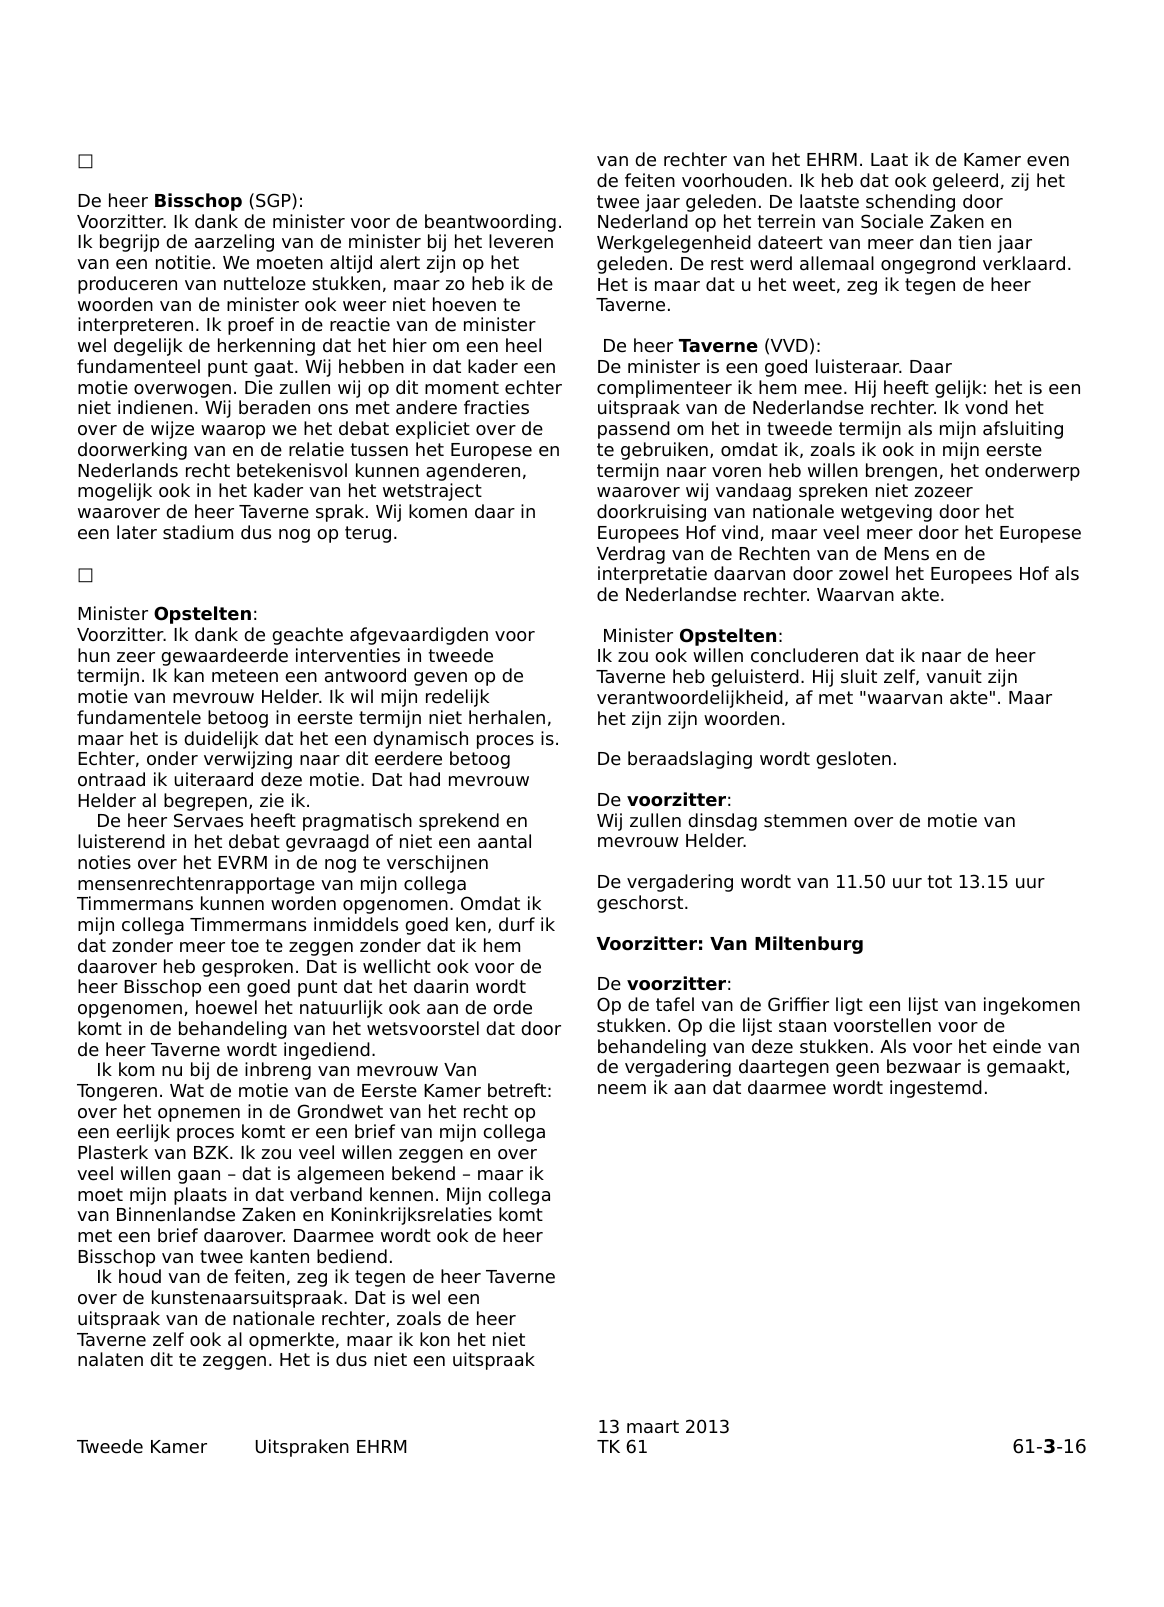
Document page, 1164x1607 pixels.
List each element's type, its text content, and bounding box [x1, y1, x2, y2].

text De voorzitter: [596, 790, 1087, 811]
text De vergadering wordt van 11.50 uur tot 13.15 uur geschorst. [596, 872, 1087, 913]
text De voorzitter: [596, 974, 1087, 995]
text De heer Taverne (VVD): [596, 336, 1087, 357]
text van de rechter van het EHRM. Laat ik de Kamer even de feiten voorhouden. Ik heb dat ook geleerd, zij het twee jaar geleden. De laatste schending door Nederland op het terrein van Sociale Zaken en Werkgelegenheid dateert van meer dan tien jaar geleden. De rest werd allemaal ongegrond verklaard. Het is maar dat u het weet, zeg ik tegen de heer Taverne. [596, 150, 1087, 316]
text Minister Opstelten: [77, 604, 567, 625]
text Voorzitter. Ik dank de minister voor de beantwoording. Ik begrijp de aarzeling van de minister bij het leveren van een notitie. We moeten altijd alert zijn op het produceren van nutteloze stukken, maar zo heb ik de woorden van de minister ook weer niet hoeven te interpreteren. Ik proef in de reactie van de minister wel degelijk de herkenning dat het hier om een heel fundamenteel punt gaat. Wij hebben in dat kader een motie overwogen. Die zullen wij op dit moment echter niet indienen. Wij beraden ons met andere fracties over de wijze waarop we het debat expliciet over de doorwerking van en de relatie tussen het Europese en Nederlands recht betekenisvol kunnen agenderen, mogelijk ook in het kader van het wetstraject waarover de heer Taverne sprak. Wij komen daar in een later stadium dus nog op terug. [77, 212, 567, 543]
text De beraadslaging wordt gesloten. [596, 749, 1087, 770]
text Wij zullen dinsdag stemmen over de motie van mevrouw Helder. [596, 811, 1087, 852]
text Ik zou ook willen concluderen dat ik naar de heer Taverne heb geluisterd. Hij sluit zelf, vanuit zijn verantwoordelijkheid, af met "waarvan akte". Maar het zijn zijn woorden. [596, 646, 1087, 729]
text De minister is een goed luisteraar. Daar complimenteer ik hem mee. Hij heeft gelijk: het is een uitspraak van de Nederlandse rechter. Ik vond het passend om het in tweede termijn als mijn afsluiting te gebruiken, omdat ik, zoals ik ook in mijn eerste termijn naar voren heb willen brengen, het onderwerp waarover wij vandaag spreken niet zozeer doorkruising van nationale wetgeving door het Europees Hof vind, maar veel meer door het Europese Verdrag van de Rechten van de Mens en de interpretatie daarvan door zowel het Europees Hof als de Nederlandse rechter. Waarvan akte. [596, 357, 1087, 606]
text De heer Bisschop (SGP): [77, 191, 567, 212]
text Minister Opstelten: [596, 626, 1087, 646]
text Voorzitter. Ik dank de geachte afgevaardigden voor hun zeer gewaardeerde interventies in tweede termijn. Ik kan meteen een antwoord geven op de motie van mevrouw Helder. Ik wil mijn redelijk fundamentele betoog in eerste termijn niet herhalen, maar het is duidelijk dat het een dynamisch proces is. Echter, onder verwijzing naar dit eerdere betoog ontraad ik uiteraard deze motie. Dat had mevrouw Helder al begrepen, zie ik. [77, 625, 567, 811]
text De heer Servaes heeft pragmatisch sprekend en luisterend in het debat gevraagd of niet een aantal noties over het EVRM in de nog te verschijnen mensenrechtenrapportage van mijn collega Timmermans kunnen worden opgenomen. Omdat ik mijn collega Timmermans inmiddels goed ken, durf ik dat zonder meer toe te zeggen zonder dat ik hem daarover heb gesproken. Dat is wellicht ook voor de heer Bisschop een goed punt dat het daarin wordt opgenomen, hoewel het natuurlijk ook aan de orde komt in de behandeling van het wetsvoorstel dat door de heer Taverne wordt ingediend. [77, 811, 567, 1060]
text □ [77, 563, 567, 584]
text □ [77, 150, 567, 171]
text Op de tafel van de Griffier ligt een lijst van ingekomen stukken. Op die lijst staan voorstellen voor de behandeling van deze stukken. Als voor het einde van de vergadering daartegen geen bezwaar is gemaakt, neem ik aan dat daarmee wordt ingestemd. [596, 995, 1087, 1099]
text Ik houd van de feiten, zeg ik tegen de heer Taverne over de kunstenaarsuitspraak. Dat is wel een uitspraak van de nationale rechter, zoals de heer Taverne zelf ook al opmerkte, maar ik kon het niet nalaten dit te zeggen. Het is dus niet een uitspraak [77, 1267, 567, 1371]
text Voorzitter: Van Miltenburg [596, 933, 1087, 954]
text Ik kom nu bij de inbreng van mevrouw Van Tongeren. Wat de motie van de Eerste Kamer betreft: over het opnemen in de Grondwet van het recht op een eerlijk proces komt er een brief van mijn collega Plasterk van BZK. Ik zou veel willen zeggen en over veel willen gaan – dat is algemeen bekend – maar ik moet mijn plaats in dat verband kennen. Mijn collega van Binnenlandse Zaken en Koninkrijksrelaties komt met een brief daarover. Daarmee wordt ook de heer Bisschop van twee kanten bediend. [77, 1060, 567, 1267]
